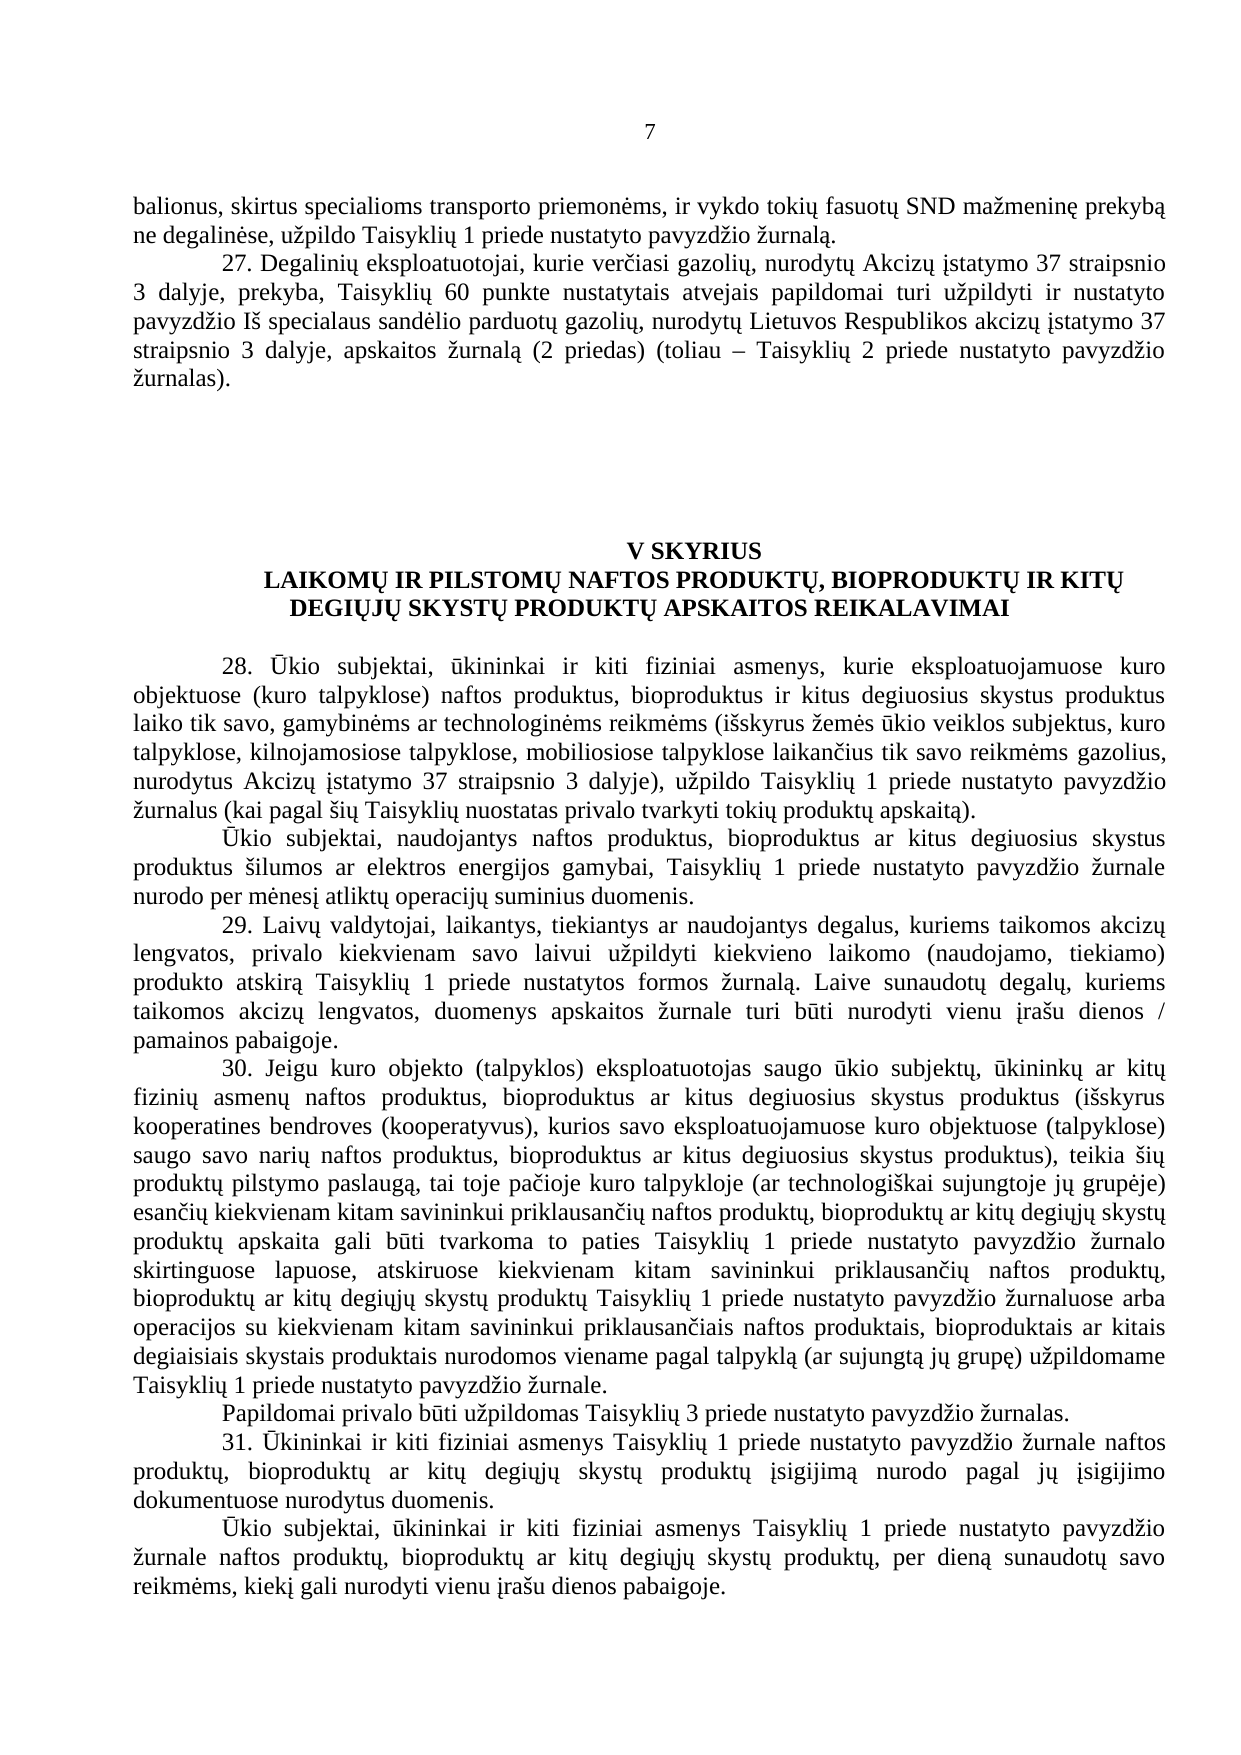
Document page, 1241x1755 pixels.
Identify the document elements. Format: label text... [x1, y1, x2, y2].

text 29. Laivų valdytojai, laikantys, tiekiantys ar naudojantys degalus, kuriems taikomos akcizų lengvatos, privalo kiekvienam savo laivui užpildyti kiekvieno laikomo (naudojamo, tiekiamo) produkto atskirą Taisyklių 1 priede nustatytos formos žurnalą. Laive sunaudotų degalų, kuriems taikomos akcizų lengvatos, duomenys apskaitos žurnale turi būti nurodyti vienu įrašu dienos / pamainos pabaigoje. [133, 910, 1167, 1053]
text LAIKOMŲ IR PILSTOMŲ NAFTOS PRODUKTŲ, BIOPRODUKTŲ IR KITŲ DEGIŲJŲ SKYSTŲ PRODUKTŲ APSKAITOS REIKALAVIMAI [133, 565, 1167, 622]
text 27. Degalinių eksploatuotojai, kurie verčiasi gazolių, nurodytų Akcizų įstatymo 37 straipsnio 3 dalyje, prekyba, Taisyklių 60 punkte nustatytais atvejais papildomai turi užpildyti ir nustatyto pavyzdžio Iš specialaus sandėlio parduotų gazolių, nurodytų Lietuvos Respublikos akcizų įstatymo 37 straipsnio 3 dalyje, apskaitos žurnalą (2 priedas) (toliau – Taisyklių 2 priede nustatyto pavyzdžio žurnalas). [133, 248, 1167, 392]
text Ūkio subjektai, ūkininkai ir kiti fiziniai asmenys Taisyklių 1 priede nustatyto pavyzdžio žurnale naftos produktų, bioproduktų ar kitų degiųjų skystų produktų, per dieną sunaudotų savo reikmėms, kiekį gali nurodyti vienu įrašu dienos pabaigoje. [133, 1513, 1167, 1600]
text 30. Jeigu kuro objekto (talpyklos) eksploatuotojas saugo ūkio subjektų, ūkininkų ar kitų fizinių asmenų naftos produktus, bioproduktus ar kitus degiuosius skystus produktus (išskyrus kooperatines bendroves (kooperatyvus), kurios savo eksploatuojamuose kuro objektuose (talpyklose) saugo savo narių naftos produktus, bioproduktus ar kitus degiuosius skystus produktus), teikia šių produktų pilstymo paslaugą, tai toje pačioje kuro talpykloje (ar technologiškai sujungtoje jų grupėje) esančių kiekvienam kitam savininkui priklausančių naftos produktų, bioproduktų ar kitų degiųjų skystų produktų apskaita gali būti tvarkoma to paties Taisyklių 1 priede nustatyto pavyzdžio žurnalo skirtinguose lapuose, atskiruose kiekvienam kitam savininkui priklausančių naftos produktų, bioproduktų ar kitų degiųjų skystų produktų Taisyklių 1 priede nustatyto pavyzdžio žurnaluose arba operacijos su kiekvienam kitam savininkui priklausančiais naftos produktais, bioproduktais ar kitais degiaisiais skystais produktais nurodomos viename pagal talpyklą (ar sujungtą jų grupę) užpildomame Taisyklių 1 priede nustatyto pavyzdžio žurnale. [133, 1053, 1167, 1398]
text V SKYRIUS [133, 536, 1167, 565]
text Ūkio subjektai, naudojantys naftos produktus, bioproduktus ar kitus degiuosius skystus produktus šilumos ar elektros energijos gamybai, Taisyklių 1 priede nustatyto pavyzdžio žurnale nurodo per mėnesį atliktų operacijų suminius duomenis. [133, 823, 1167, 910]
text 31. Ūkininkai ir kiti fiziniai asmenys Taisyklių 1 priede nustatyto pavyzdžio žurnale naftos produktų, bioproduktų ar kitų degiųjų skystų produktų įsigijimą nurodo pagal jų įsigijimo dokumentuose nurodytus duomenis. [133, 1427, 1167, 1513]
text balionus, skirtus specialioms transporto priemonėms, ir vykdo tokių fasuotų SND mažmeninę prekybą ne degalinėse, užpildo Taisyklių 1 priede nustatyto pavyzdžio žurnalą. [133, 191, 1167, 248]
text Papildomai privalo būti užpildomas Taisyklių 3 priede nustatyto pavyzdžio žurnalas. [133, 1398, 1167, 1427]
text 28. Ūkio subjektai, ūkininkai ir kiti fiziniai asmenys, kurie eksploatuojamuose kuro objektuose (kuro talpyklose) naftos produktus, bioproduktus ir kitus degiuosius skystus produktus laiko tik savo, gamybinėms ar technologinėms reikmėms (išskyrus žemės ūkio veiklos subjektus, kuro talpyklose, kilnojamosiose talpyklose, mobiliosiose talpyklose laikančius tik savo reikmėms gazolius, nurodytus Akcizų įstatymo 37 straipsnio 3 dalyje), užpildo Taisyklių 1 priede nustatyto pavyzdžio žurnalus (kai pagal šių Taisyklių nuostatas privalo tvarkyti tokių produktų apskaitą). [133, 651, 1167, 823]
